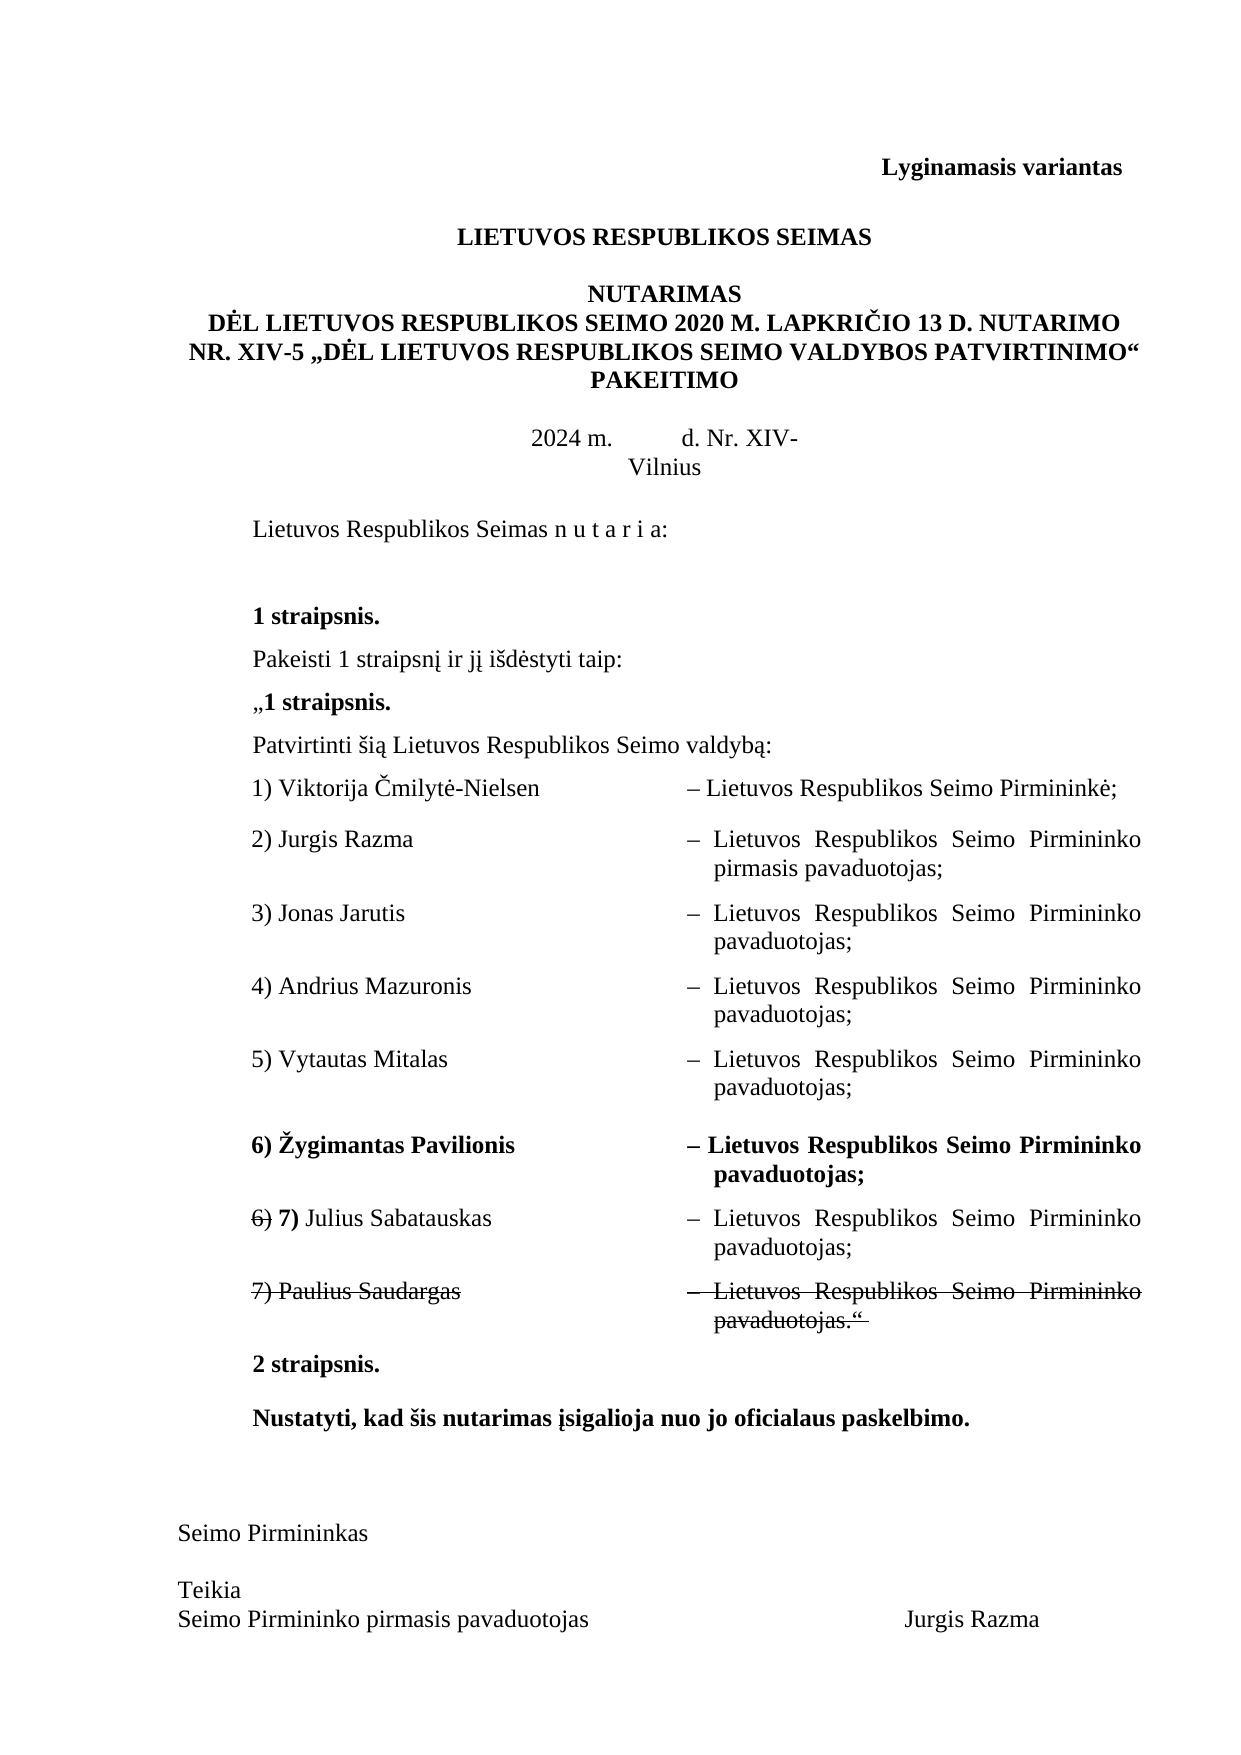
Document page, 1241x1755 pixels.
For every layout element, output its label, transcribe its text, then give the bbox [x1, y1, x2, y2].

text Teikia [177, 1576, 1152, 1604]
text Seimo Pirmininkas [177, 1518, 1152, 1547]
text Nustatyti, kad šis nutarimas įsigalioja nuo jo oficialaus paskelbimo. [177, 1392, 1152, 1432]
table_cell – Lietuvos Respublikos Seimo Pirmininko pavaduotojas; [676, 971, 1153, 1044]
table_cell – Lietuvos Respublikos Seimo Pirmininko pavaduotojas.“ [676, 1276, 1153, 1349]
table_cell – Lietuvos Respublikos Seimo Pirmininko pavaduotojas; [676, 1203, 1153, 1276]
table_cell 5) Vytautas Mitalas [177, 1044, 676, 1130]
text Lyginamasis variantas [777, 152, 1152, 181]
text Lietuvos Respublikos Seimas nutaria: [177, 514, 1152, 543]
table_cell – Lietuvos Respublikos Seimo Pirmininko pavaduotojas; [676, 898, 1153, 971]
text LIETUVOS RESPUBLIKOS SEIMAS [177, 222, 1152, 250]
table_header 1) Viktorija Čmilytė-Nielsen [177, 773, 676, 824]
text DĖL LIETUVOS RESPUBLIKOS SEIMO 2020 M. LAPKRIČIO 13 D. NUTARIMO NR. XIV-5 „DĖL LIETUVOS RESPUBLIKOS SEIMO VALDYBOS PATVIRTINIMO“ PAKEITIMO [177, 308, 1152, 394]
table_header – Lietuvos Respublikos Seimo Pirmininkė; [676, 773, 1153, 824]
text 2024 m. d. Nr. XIV- [177, 423, 1152, 452]
table_cell 3) Jonas Jarutis [177, 898, 676, 971]
table_cell – Lietuvos Respublikos Seimo Pirmininko pavaduotojas; [676, 1044, 1153, 1130]
text „1 straipsnis. [177, 687, 1152, 716]
table_cell 4) Andrius Mazuronis [177, 971, 676, 1044]
text Pakeisti 1 straipsnį ir jį išdėstyti taip: [177, 644, 1152, 673]
text 1 straipsnis. [177, 601, 1152, 629]
table_cell – Lietuvos Respublikos Seimo Pirmininko pirmasis pavaduotojas; [676, 824, 1153, 898]
text 2 straipsnis. [177, 1349, 1152, 1378]
table_cell 6) Žygimantas Pavilionis [177, 1130, 676, 1203]
text Vilnius [177, 452, 1152, 480]
table_cell – Lietuvos Respublikos Seimo Pirmininko pavaduotojas; [676, 1130, 1153, 1203]
table_cell 6) 7) Julius Sabatauskas [177, 1203, 676, 1276]
text NUTARIMAS [177, 279, 1152, 308]
text Patvirtinti šią Lietuvos Respublikos Seimo valdybą: [177, 730, 1152, 759]
table_cell 7) Paulius Saudargas [177, 1276, 676, 1349]
text Seimo Pirmininko pirmasis pavaduotojas (Parašas Jurgis Razma [177, 1604, 1152, 1633]
table_cell 2) Jurgis Razma [177, 824, 676, 898]
